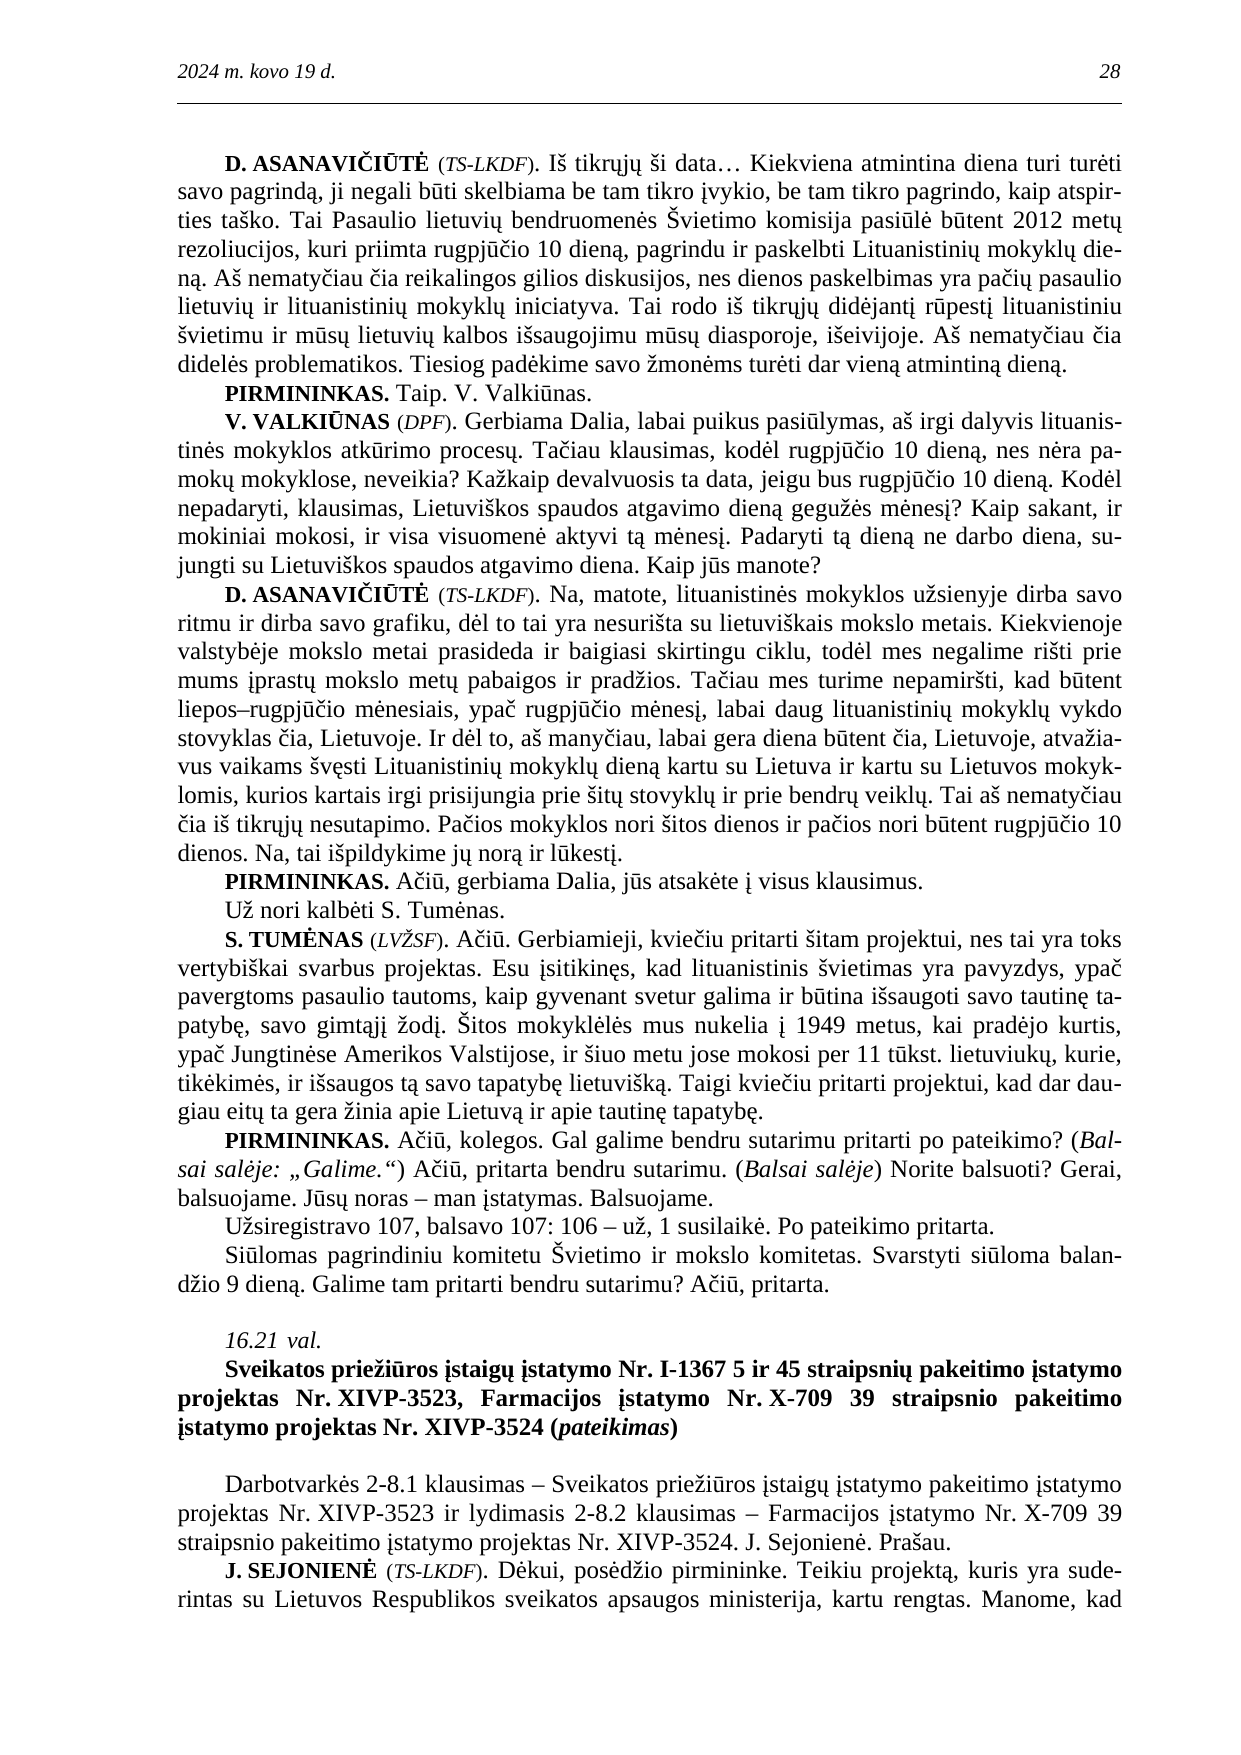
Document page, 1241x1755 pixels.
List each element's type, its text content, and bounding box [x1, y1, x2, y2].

text J. SEJONIENĖ (TS-LKDF). Dė­kui, po­sė­džio pir­mi­nin­ke. Tei­kiu pro­jek­tą, ku­ris yra su­de­rin­tas su Lie­tu­vos Res­pub­li­kos svei­ka­tos ap­sau­gos mi­nis­te­ri­ja, kar­tu reng­tas. Ma­no­me, kad [177, 1555, 1122, 1613]
text PIRMININKAS. Ačiū, ko­le­gos. Gal ga­li­me ben­dru su­ta­ri­mu pri­tar­ti po pa­tei­ki­mo? (Bal­sai sa­lė­je: „Ga­li­me.“) Ačiū, pri­tar­ta ben­dru su­ta­ri­mu. (Bal­sai sa­lė­je) No­ri­te bal­suo­ti? Ge­rai, bal­suo­ja­me. Jū­sų no­ras – man įsta­ty­mas. Bal­suo­ja­me. [177, 1125, 1122, 1211]
text Svei­ka­tos prie­žiū­ros įstai­gų įsta­ty­mo Nr. I-1367 5 ir 45 straips­nių pa­kei­ti­mo įsta­ty­mo pro­jek­tas Nr. XIVP-3523, Far­ma­ci­jos įsta­ty­mo Nr. X-709 39 straips­nio pa­kei­ti­mo įstatymo pro­jek­tas Nr. XIVP-3524 (pa­tei­ki­mas) [177, 1354, 1122, 1440]
text PIRMININKAS. Taip. V. Val­kiū­nas. [177, 378, 1122, 406]
text 16.21 val. [224, 1326, 1122, 1354]
text Siū­lo­mas pa­grin­di­niu ko­mi­te­tu Švie­ti­mo ir moks­lo ko­mi­te­tas. Svars­ty­ti siū­lo­ma ba­lan­džio 9 die­ną. Ga­li­me tam pri­tar­ti ben­dru su­ta­ri­mu? Ačiū, pri­tar­ta. [177, 1240, 1122, 1298]
text PIRMININKAS. Ačiū, ger­bia­ma Da­lia, jūs at­sa­kė­te į vi­sus klau­si­mus. [177, 866, 1122, 895]
text D. ASANAVIČIŪTĖ (TS-LKDF). Na, ma­to­te, li­tu­a­nis­ti­nės mo­kyk­los už­sie­ny­je dir­ba sa­vo rit­mu ir dir­ba sa­vo gra­fi­ku, dėl to tai yra ne­su­riš­ta su lie­tu­viš­kais moks­lo me­tais. Kiek­vie­no­je vals­ty­bė­je moks­lo me­tai pra­si­de­da ir bai­gia­si skir­tin­gu cik­lu, to­dėl mes ne­ga­li­me riš­ti prie mums įpras­tų moks­lo me­tų pa­bai­gos ir pra­džios. Ta­čiau mes tu­ri­me ne­pa­mirš­ti, kad bū­tent lie­pos–rug­pjū­čio mė­ne­siais, ypač rug­pjū­čio mė­ne­sį, la­bai daug li­tu­a­nis­ti­nių mo­kyk­lų vyk­do sto­vyk­las čia, Lie­tu­vo­je. Ir dėl to, aš ma­ny­čiau, la­bai ge­ra die­na bū­tent čia, Lie­tu­vo­je, at­va­žia­vus vai­kams švęs­ti Li­tu­a­nis­ti­nių mo­kyk­lų die­ną kar­tu su Lie­tu­va ir kar­tu su Lie­tu­vos mo­kyk­lo­mis, ku­rios kar­tais ir­gi pri­si­jun­gia prie ši­tų sto­vyk­lų ir prie ben­drų veik­lų. Tai aš ne­ma­ty­čiau čia iš tik­rų­jų ne­su­ta­pi­mo. Pa­čios mo­kyk­los no­ri ši­tos die­nos ir pa­čios no­ri bū­tent rug­pjū­čio 10 die­nos. Na, tai iš­pil­dy­ki­me jų no­rą ir lū­kes­tį. [177, 579, 1122, 866]
text Dar­bo­tvarkės 2-8.1 klau­si­mas – Svei­ka­tos prie­žiū­ros įstai­gų įsta­ty­mo pa­kei­ti­mo įsta­ty­mo pro­jek­tas Nr. XIVP-3523 ir ly­di­ma­sis 2-8.2 klau­si­mas – Far­ma­ci­jos įsta­ty­mo Nr. X-709 39 strai­ps­nio pa­kei­ti­mo įsta­ty­mo pro­jek­tas Nr. XIVP-3524. J. Se­jo­nie­nė. Pra­šau. [177, 1469, 1122, 1555]
text S. TUMĖNAS (LVŽSF). Ačiū. Ger­bia­mie­ji, kvie­čiu pri­tar­ti ši­tam pro­jek­tui, nes tai yra toks ver­ty­biš­kai svar­bus pro­jek­tas. Esu įsi­ti­ki­nęs, kad li­tu­a­nis­ti­nis švie­ti­mas yra pa­vyz­dys, ypač pa­verg­toms pa­sau­lio tau­toms, kaip gy­ve­nant sve­tur ga­li­ma ir bū­ti­na iš­sau­go­ti sa­vo tau­ti­nę ta­pa­ty­bę, sa­vo gim­tą­jį žo­dį. Ši­tos mo­kyk­lė­lės mus nu­ke­lia į 1949 me­tus, kai pra­dė­jo kur­tis, ypač Jung­ti­nė­se Ame­ri­kos Vals­ti­jo­se, ir šiuo me­tu jo­se mo­ko­si per 11 tūkst. lie­tu­viu­kų, ku­rie, ti­kė­ki­mės, ir iš­sau­gos tą sa­vo ta­pa­ty­bę lie­tu­viš­ką. Tai­gi kvie­čiu pri­tar­ti pro­jek­tui, kad dar dau­giau ei­tų ta ge­ra ži­nia apie Lie­tu­vą ir apie tau­ti­nę ta­pa­ty­bę. [177, 924, 1122, 1125]
text D. ASANAVIČIŪTĖ (TS-LKDF). Iš tik­rų­jų ši da­ta… Kiek­vie­na at­min­ti­na die­na tu­ri tu­rė­ti sa­vo pa­grin­dą, ji ne­ga­li bū­ti skel­bia­ma be tam tik­ro įvy­kio, be tam tik­ro pa­grin­do, kaip at­spir­ties taš­ko. Tai Pa­sau­lio lie­tu­vių ben­druo­me­nės Švie­ti­mo ko­mi­si­ja pa­siū­lė bū­tent 2012 me­tų re­zo­liu­ci­jos, ku­ri pri­im­ta rug­pjū­čio 10 die­ną, pa­grin­du ir pa­skelb­ti Li­tu­a­nis­ti­nių mo­kyk­lų die­ną. Aš ne­ma­ty­čiau čia rei­ka­lin­gos gi­lios dis­ku­si­jos, nes die­nos pa­skel­bi­mas yra pa­čių pa­sau­lio lie­tu­vių ir li­tu­a­nis­ti­nių mo­kyk­lų ini­cia­ty­va. Tai ro­do iš tik­rų­jų di­dė­jan­tį rū­pes­tį li­tu­a­nis­ti­niu švie­ti­mu ir mū­sų lie­tu­vių kal­bos iš­sau­go­ji­mu mū­sų dias­po­ro­je, iš­ei­vi­jo­je. Aš ne­ma­ty­čiau čia di­de­lės pro­ble­ma­ti­kos. Tie­siog pa­dė­ki­me sa­vo žmo­nėms tu­rė­ti dar vie­ną at­min­ti­ną die­ną. [177, 148, 1122, 378]
text V. VALKIŪNAS (DPF). Ger­bia­ma Da­lia, la­bai pui­kus pa­siū­ly­mas, aš ir­gi da­ly­vis li­tu­a­nis­ti­nės mo­kyk­los at­kū­ri­mo pro­ce­sų. Ta­čiau klau­si­mas, ko­dėl rug­pjū­čio 10 die­ną, nes nė­ra pa­mo­kų mo­kyk­lo­se, ne­vei­kia? Kaž­kaip de­val­vuo­sis ta da­ta, jei­gu bus rug­pjū­čio 10 die­ną. Ko­dėl ne­pa­da­ry­ti, klau­si­mas, Lie­tu­viš­kos spau­dos at­ga­vi­mo die­ną ge­gu­žės mė­ne­sį? Kaip sa­kant, ir mo­ki­niai mo­ko­si, ir vi­sa vi­suo­me­nė ak­ty­vi tą mė­ne­sį. Pa­da­ry­ti tą die­ną ne dar­bo die­na, su­jung­ti su Lie­tu­viš­kos spau­dos at­ga­vi­mo die­na. Kaip jūs ma­no­te? [177, 406, 1122, 579]
text Už­si­re­gist­ra­vo 107, bal­sa­vo 107: 106 – už, 1 su­si­lai­kė. Po pa­tei­ki­mo pri­tar­ta. [177, 1211, 1122, 1240]
text Už no­ri kal­bė­ti S. Tu­mė­nas. [177, 895, 1122, 924]
